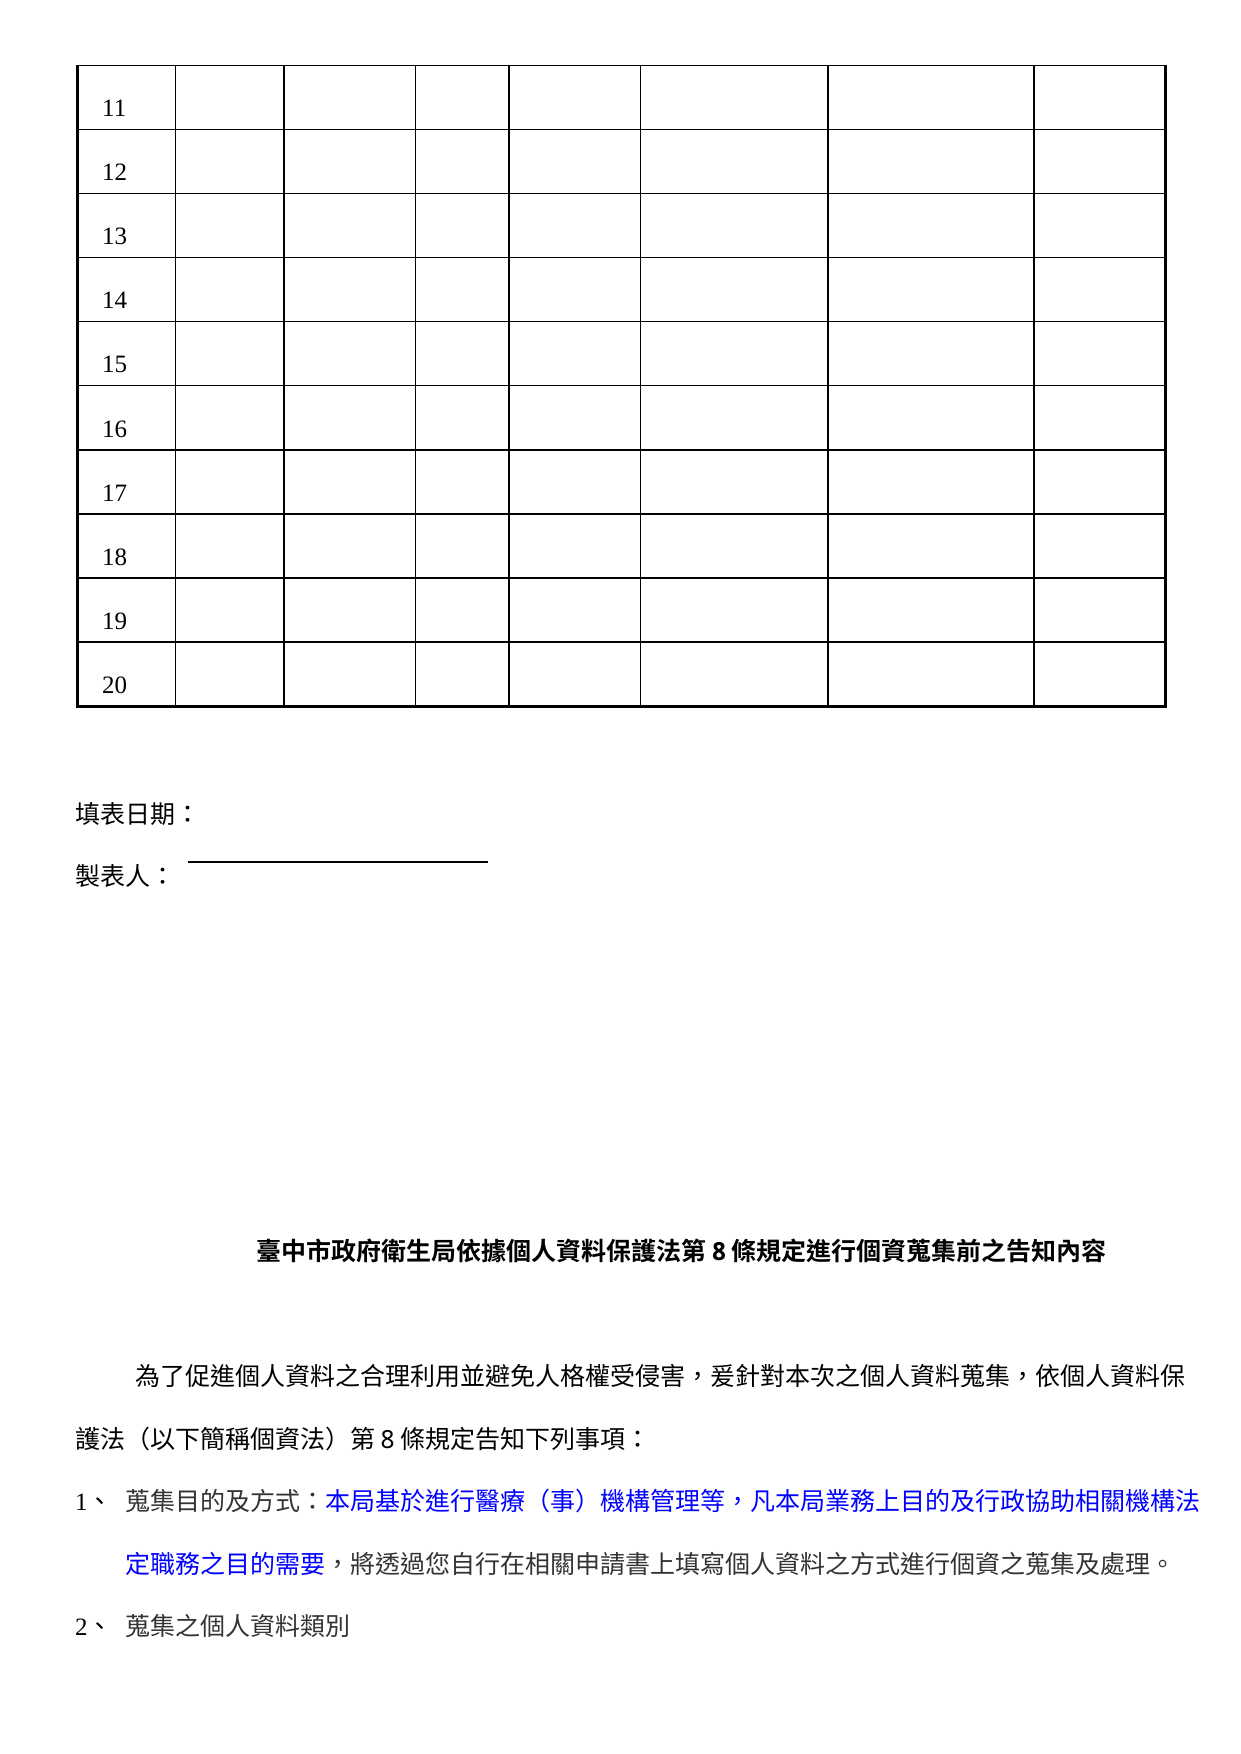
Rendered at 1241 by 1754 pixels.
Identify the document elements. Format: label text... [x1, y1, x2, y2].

table_cell [641, 322, 827, 385]
table_cell [641, 515, 827, 577]
table_cell [176, 386, 283, 449]
table_cell [510, 643, 640, 705]
table_cell [510, 515, 640, 577]
table_cell [641, 579, 827, 641]
table_cell [416, 322, 508, 385]
table_cell [641, 194, 827, 257]
table_cell [641, 451, 827, 513]
table_cell [176, 515, 283, 577]
table_cell [510, 194, 640, 257]
table_cell [1035, 322, 1164, 385]
list 蒐集之個人資料類別 [75, 1583, 1200, 1646]
table_cell [285, 130, 415, 193]
table_cell [176, 451, 283, 513]
table_cell [641, 258, 827, 321]
text 為了促進個人資料之合理利用並避免人格權受侵害，爰針對本次之個人資料蒐集，依個人資料保護法（以下簡稱個資法）第8條規定告知下列事項： [75, 1333, 1200, 1458]
table_cell [416, 386, 508, 449]
table_cell [416, 451, 508, 513]
table_cell [829, 579, 1033, 641]
table_cell [510, 386, 640, 449]
table_cell [1035, 451, 1164, 513]
table_cell [1035, 66, 1164, 128]
table_cell [829, 130, 1033, 193]
table_cell [416, 579, 508, 641]
table_cell [79, 643, 175, 705]
text 製表人： [75, 833, 1200, 896]
table_cell [416, 194, 508, 257]
table_cell [285, 643, 415, 705]
list 蒐集目的及方式：本局基於進行醫療（事）機構管理等，凡本局業務上目的及行政協助相關機構法定職務之目的需要，將透過您自行在相關申請書上填寫個人資料之方式進行個資之蒐集及處理。 [75, 1458, 1200, 1583]
table_cell [285, 579, 415, 641]
text 臺中市政府衛生局依據個人資料保護法第8條規定進行個資蒐集前之告知內容 [75, 1208, 1200, 1271]
table_cell [1035, 386, 1164, 449]
table_cell [79, 194, 175, 257]
table_cell [285, 258, 415, 321]
table_cell [1035, 130, 1164, 193]
table_cell [641, 386, 827, 449]
table_cell [510, 66, 640, 128]
table_cell [176, 130, 283, 193]
table_cell [510, 130, 640, 193]
table_cell [510, 579, 640, 641]
table_cell [176, 322, 283, 385]
table_cell [176, 643, 283, 705]
table_cell [285, 322, 415, 385]
table_cell [79, 130, 175, 193]
table_cell [829, 451, 1033, 513]
table_cell [829, 258, 1033, 321]
table_cell [1035, 194, 1164, 257]
table_cell [829, 515, 1033, 577]
table_cell [176, 66, 283, 128]
text 填表日期： [75, 771, 1200, 833]
table_cell [79, 66, 175, 128]
table_cell [79, 258, 175, 321]
table_cell [1035, 258, 1164, 321]
table_cell [285, 194, 415, 257]
table_cell [416, 515, 508, 577]
table_cell [285, 66, 415, 128]
table_cell [829, 66, 1033, 128]
table_cell [79, 579, 175, 641]
table_cell [641, 643, 827, 705]
table_cell [641, 130, 827, 193]
table_cell [416, 66, 508, 128]
table_cell [79, 386, 175, 449]
table_cell [1035, 515, 1164, 577]
table_cell [416, 130, 508, 193]
table_cell [176, 194, 283, 257]
table_cell [176, 258, 283, 321]
table_cell [79, 451, 175, 513]
table_cell [79, 322, 175, 385]
table_cell [285, 515, 415, 577]
table_cell [641, 66, 827, 128]
table_cell [79, 515, 175, 577]
table_cell [510, 258, 640, 321]
table_cell [510, 451, 640, 513]
table_cell [829, 386, 1033, 449]
table_cell [1035, 643, 1164, 705]
table_cell [510, 322, 640, 385]
table_cell [829, 643, 1033, 705]
table_cell [416, 258, 508, 321]
table_cell [829, 322, 1033, 385]
table_cell [1035, 579, 1164, 641]
table_cell [829, 194, 1033, 257]
table_cell [416, 643, 508, 705]
table_cell [285, 386, 415, 449]
table_cell [285, 451, 415, 513]
table_cell [176, 579, 283, 641]
